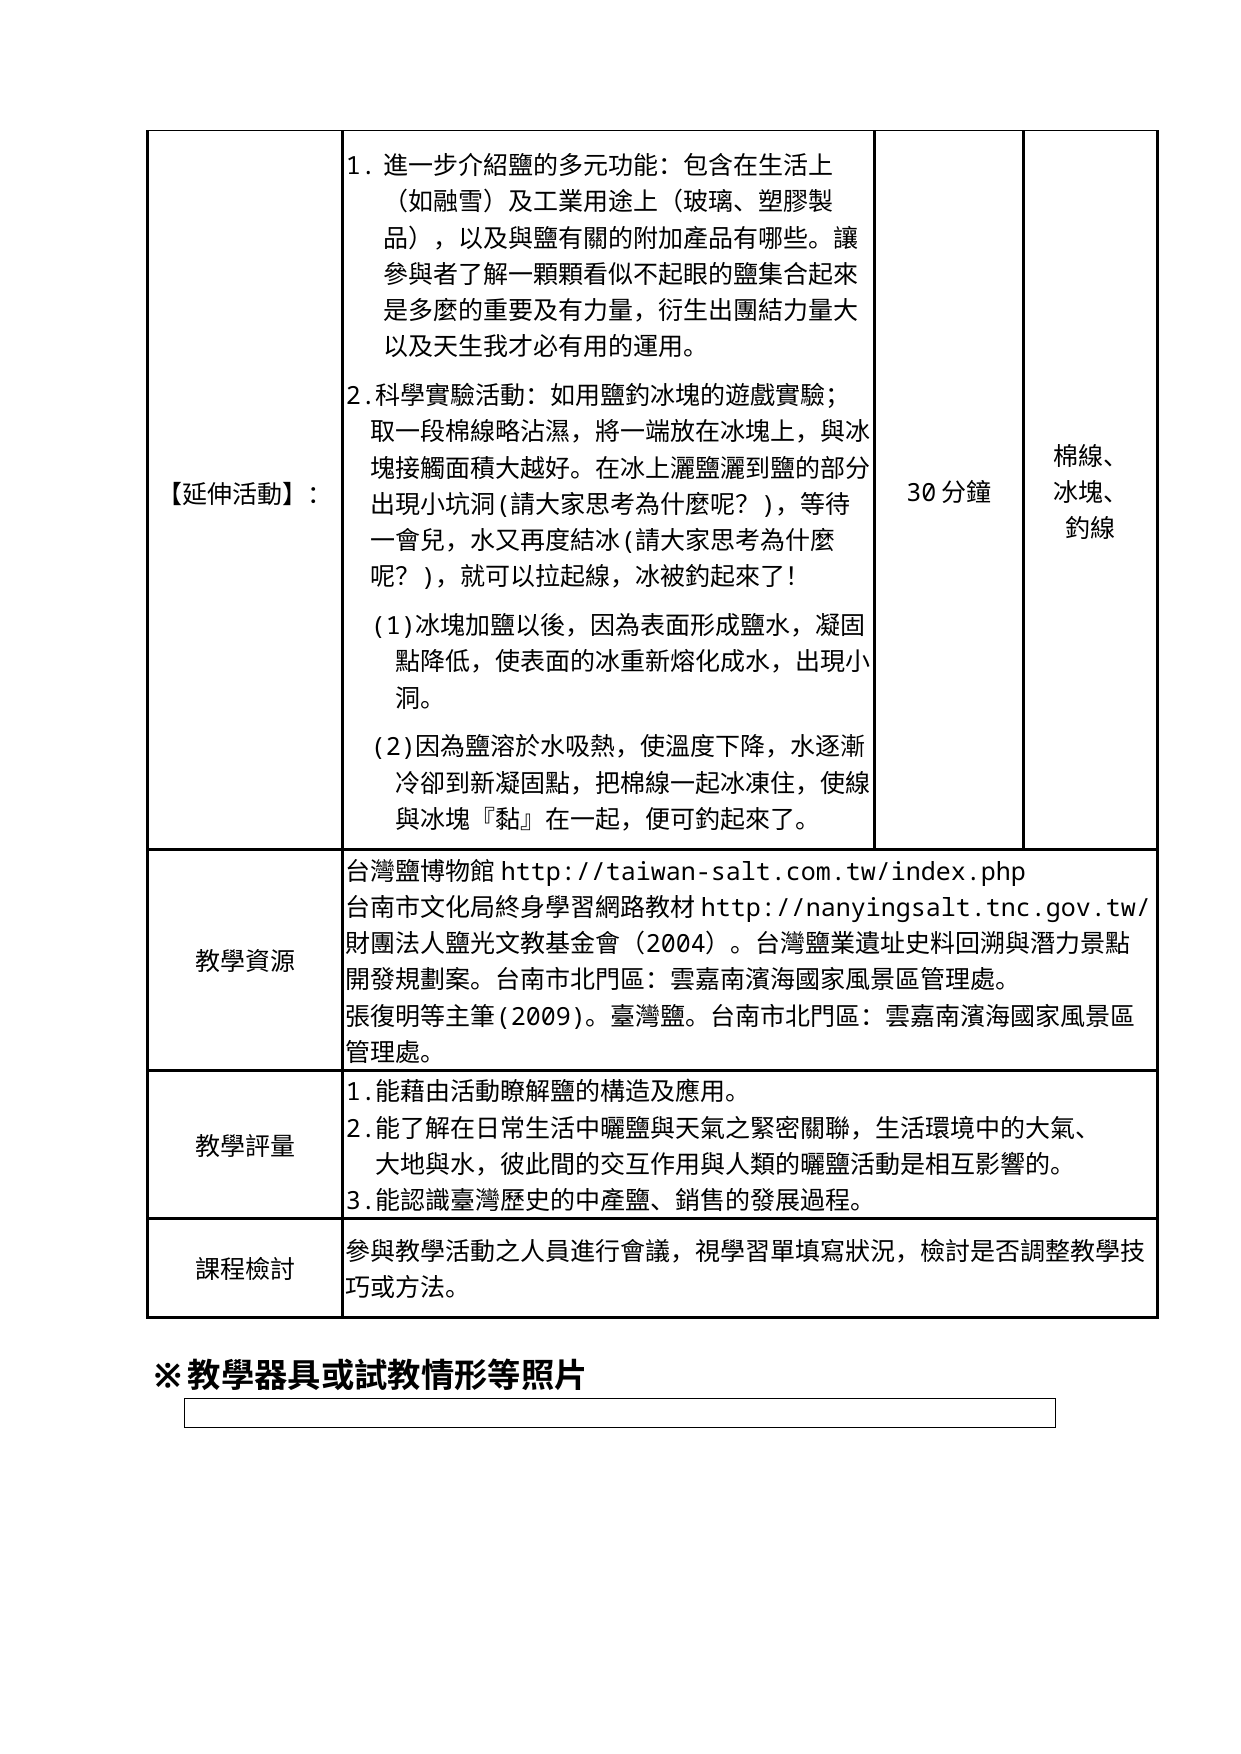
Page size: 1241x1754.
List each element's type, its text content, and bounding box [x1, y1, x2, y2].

table_cell 課程檢討 [149, 1220, 341, 1316]
table_cell 棉線、 冰塊、 釣線 [1025, 131, 1156, 848]
table_cell 台灣鹽博物館http://taiwan-salt.com.tw/index.php 台南市文化局終身學習網路教材http://nanyingsalt.tnc.gov.tw/ 財團法人鹽光文教基金會（2004）。台灣鹽業遺址史料回溯與潛力景點開發規劃案。台南市北門區：雲嘉南濱海國家風景區管理處。 張復明等主筆(2009)。臺灣鹽。台南市北門區：雲嘉南濱海國家風景區管理處。 [344, 851, 1156, 1069]
table_cell 教學評量 [149, 1072, 341, 1217]
table_cell 進一步介紹鹽的多元功能：包含在生活上（如融雪）及工業用途上（玻璃、塑膠製品），以及與鹽有關的附加產品有哪些。讓參與者了解一顆顆看似不起眼的鹽集合起來是多麼的重要及有力量，衍生出團結力量大以及天生我才必有用的運用。 2.科學實驗活動：如用鹽釣冰塊的遊戲實驗；取一段棉線略沾濕，將一端放在冰塊上，與冰塊接觸面積大越好。在冰上灑鹽灑到鹽的部分出現小坑洞(請大家思考為什麼呢？)，等待一會兒，水又再度結冰(請大家思考為什麼呢？)，就可以拉起線，冰被釣起來了！ (1)冰塊加鹽以後，因為表面形成鹽水，凝固點降低，使表面的冰重新熔化成水，出現小洞。 (2)因為鹽溶於水吸熱，使溫度下降，水逐漸冷卻到新凝固點，把棉線一起冰凍住，使線與冰塊『黏』在一起，便可釣起來了。 [344, 131, 873, 848]
table_cell 30分鐘 [876, 131, 1022, 848]
table_header [185, 1399, 1055, 1427]
table_cell 1.能藉由活動瞭解鹽的構造及應用。 2.能了解在日常生活中曬鹽與天氣之緊密關聯，生活環境中的大氣、 大地與水，彼此間的交互作用與人類的曬鹽活動是相互影響的。 3.能認識臺灣歷史的中產鹽、銷售的發展過程。 [344, 1072, 1156, 1217]
table_cell 參與教學活動之人員進行會議，視學習單填寫狀況，檢討是否調整教學技巧或方法。 [344, 1220, 1156, 1316]
table_cell 教學資源 [149, 851, 341, 1069]
text ※教學器具或試教情形等照片 [148, 1344, 1194, 1398]
table_cell 【延伸活動】： [149, 131, 341, 848]
